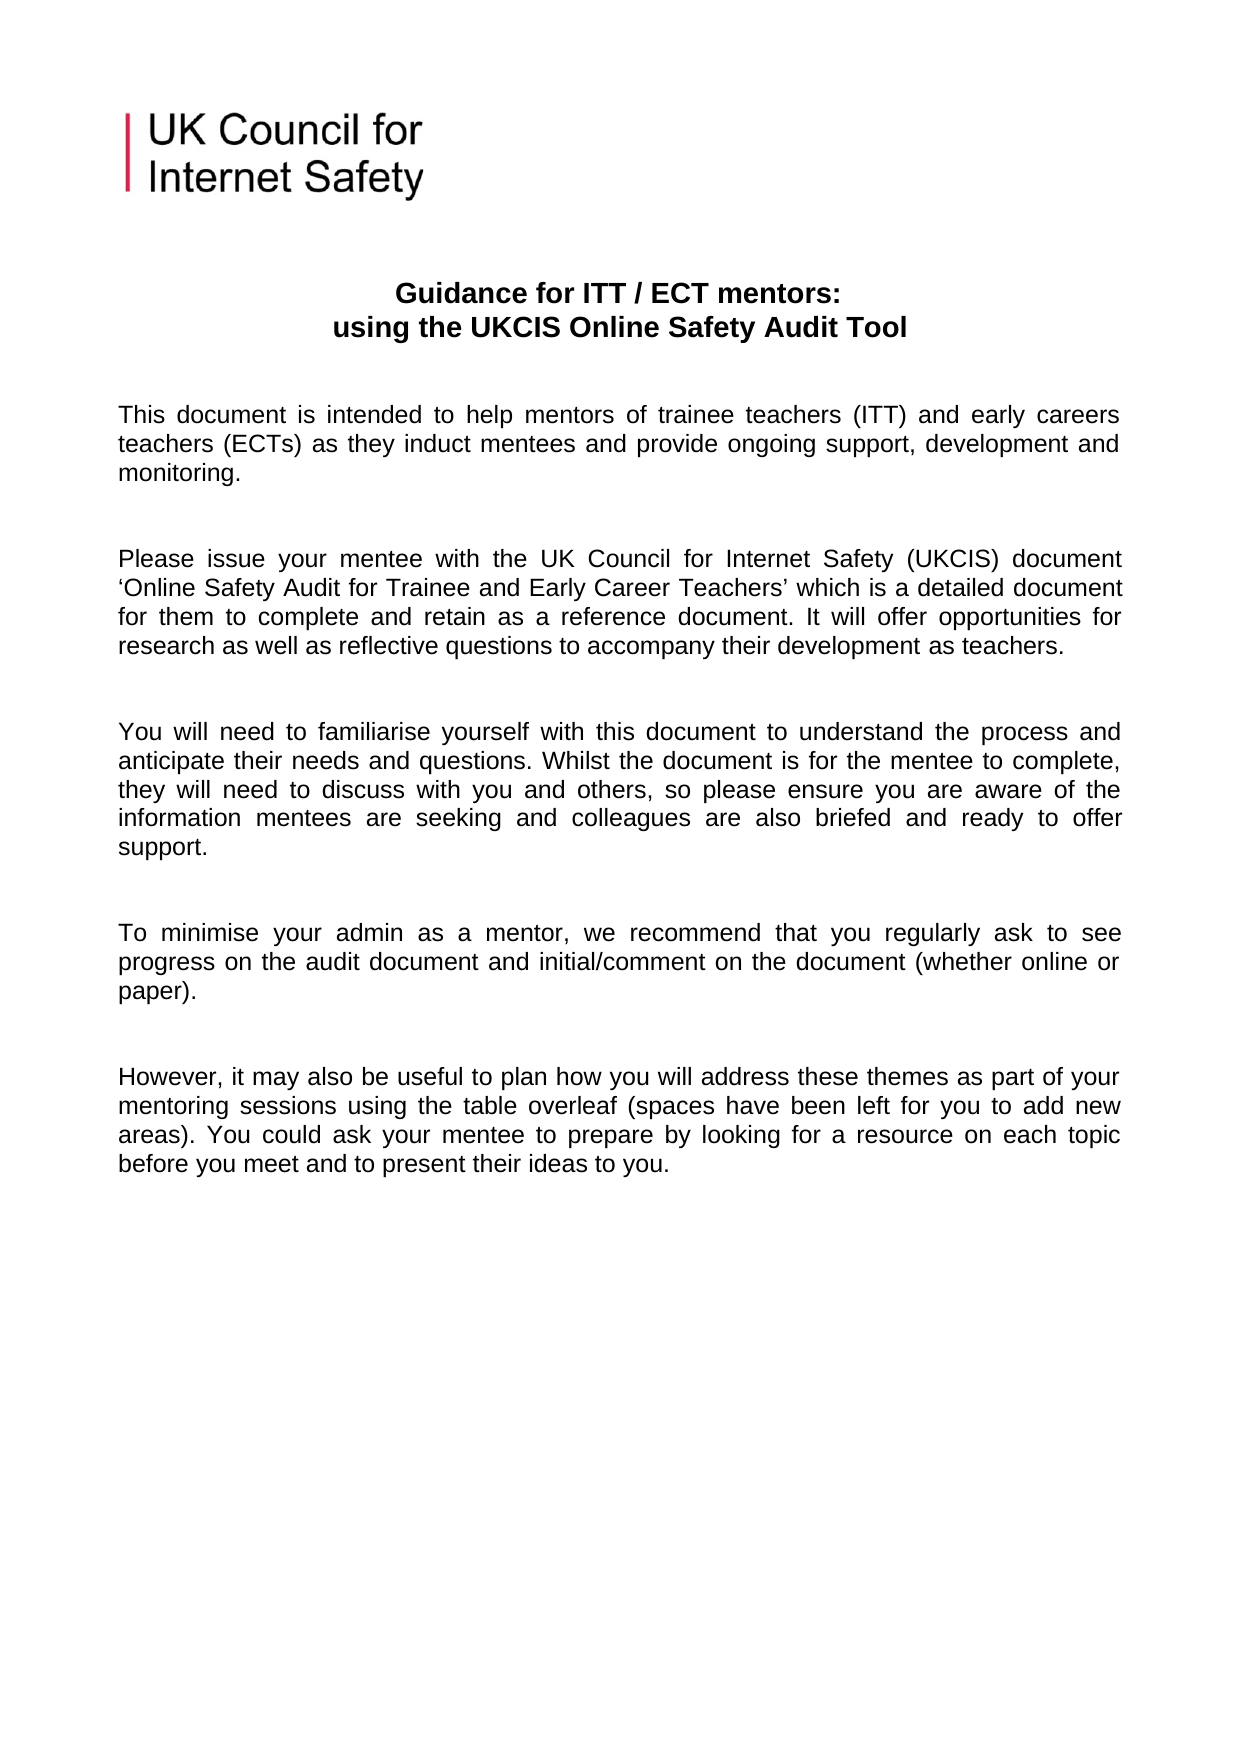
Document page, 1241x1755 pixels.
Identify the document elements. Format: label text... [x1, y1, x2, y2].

text To minimise your admin as a mentor, we recommend that you regularly ask to see progress on the audit document and initial/comment on the document (whether online or paper). [118, 918, 1122, 1005]
title Guidance for ITT / ECT mentors: using the UKCIS Online Safety Audit Tool [332, 276, 921, 343]
text You will need to familiarise yourself with this document to understand the process and anticipate their needs and questions. Whilst the document is for the mentee to complete, they will need to discuss with you and others, so please ensure you are aware of the information mentees are seeking and colleagues are also briefed and ready to offer support. [118, 717, 1123, 861]
text However, it may also be useful to plan how you will address these themes as part of your mentoring sessions using the table overleaf (spaces have been left for you to add new areas). You could ask your mentee to prepare by looking for a resource on each topic before you meet and to present their ideas to you. [118, 1062, 1123, 1177]
text This document is intended to help mentors of trainee teachers (ITT) and early careers teachers (ECTs) as they induct mentees and provide ongoing support, development and monitoring. [118, 401, 1122, 487]
text Please issue your mentee with the UK Council for Internet Safety (UKCIS) document ‘Online Safety Audit for Trainee and Early Career Teachers’ which is a detailed document for them to complete and retain as a reference document. It will offer opportunities for research as well as reflective questions to accompany their development as teachers. [118, 544, 1123, 659]
